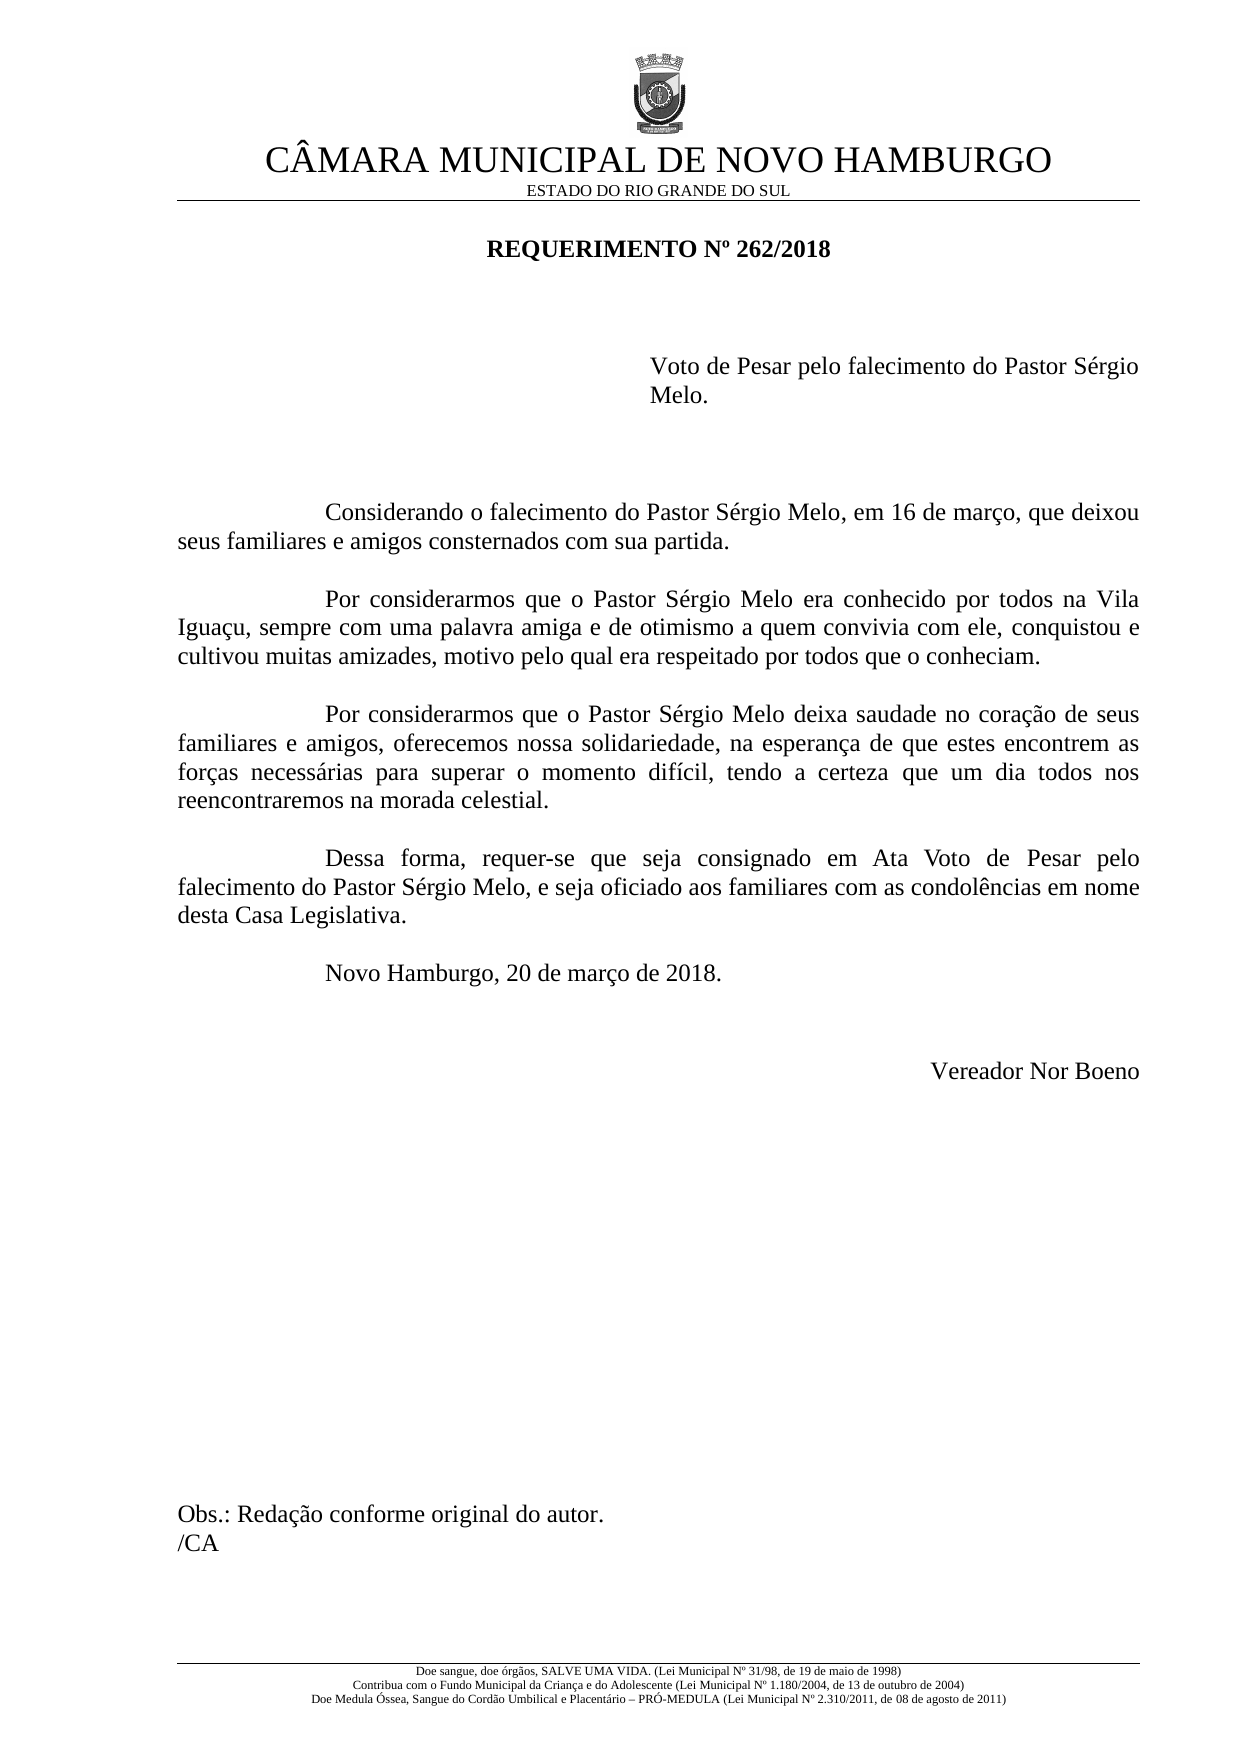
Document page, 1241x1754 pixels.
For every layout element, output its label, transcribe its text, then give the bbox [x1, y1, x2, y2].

text /CA [177, 1528, 1140, 1556]
text Por considerarmos que o Pastor Sérgio Melo era conhecido por todos na Vila Iguaçu, sempre com uma palavra amiga e de otimismo a quem convivia com ele, conquistou e cultivou muitas amizades, motivo pelo qual era respeitado por todos que o conheciam. [177, 584, 1140, 670]
text REQUERIMENTO Nº 262/2018 [177, 234, 1140, 262]
text Considerando o falecimento do Pastor Sérgio Melo, em 16 de março, que deixou seus familiares e amigos consternados com sua partida. [177, 497, 1140, 554]
text Dessa forma, requer-se que seja consignado em Ata Voto de Pesar pelo falecimento do Pastor Sérgio Melo, e seja oficiado aos familiares com as condolências em nome desta Casa Legislativa. [177, 843, 1140, 929]
text Vereador Nor Boeno [177, 1056, 1140, 1084]
text Novo Hamburgo, 20 de março de 2018. [183, 958, 1140, 987]
text Obs.: Redação conforme original do autor. [177, 1499, 1140, 1528]
text Voto de Pesar pelo falecimento do Pastor Sérgio Melo. [649, 351, 1140, 408]
text Por considerarmos que o Pastor Sérgio Melo deixa saudade no coração de seus familiares e amigos, oferecemos nossa solidariedade, na esperança de que estes encontrem as forças necessárias para superar o momento difícil, tendo a certeza que um dia todos nos reencontraremos na morada celestial. [177, 699, 1140, 814]
